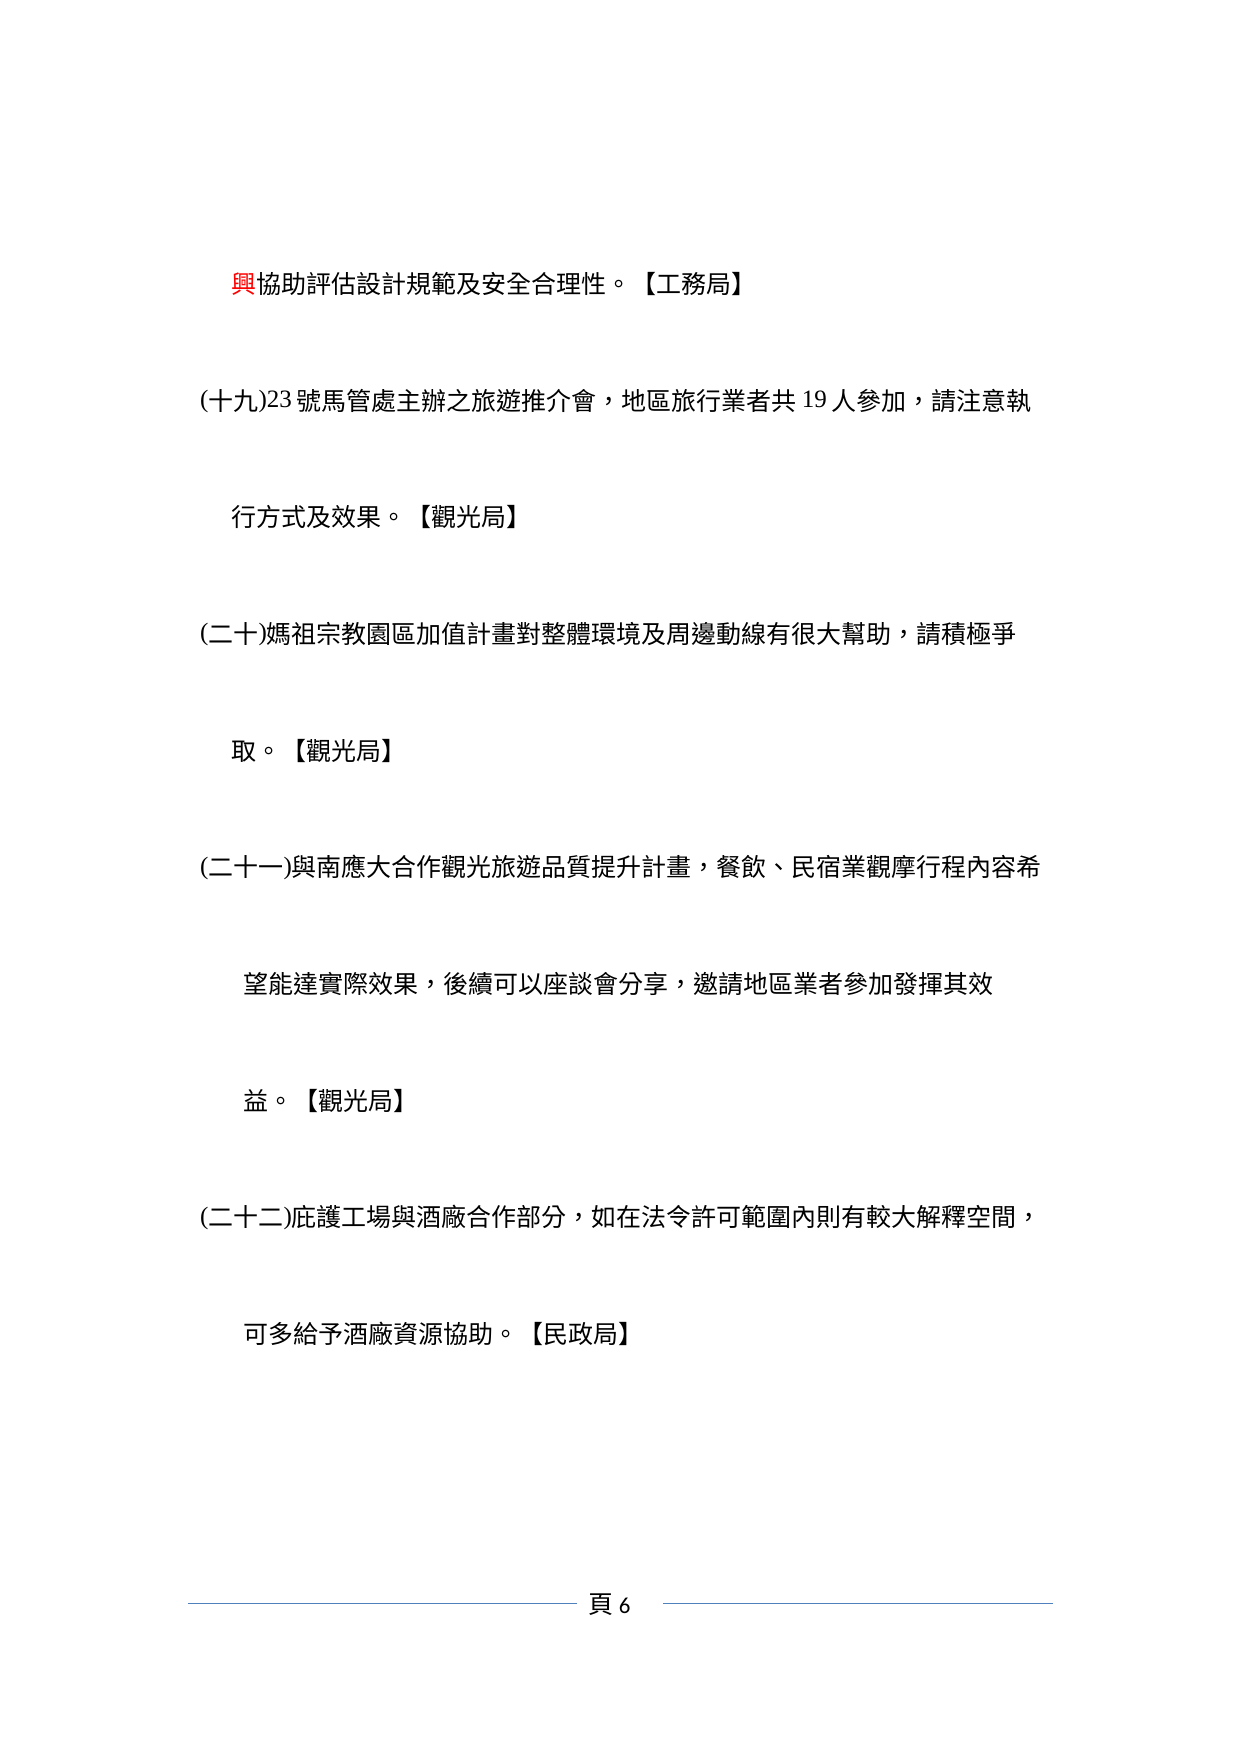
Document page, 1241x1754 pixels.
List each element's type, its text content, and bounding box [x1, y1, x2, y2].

text 興協助評估設計規範及安全合理性。【工務局】 [187, 243, 1053, 301]
text 行方式及效果。【觀光局】 [187, 476, 1053, 534]
text (二十一)與南應大合作觀光旅遊品質提升計畫，餐飲、民宿業觀摩行程內容希 [187, 826, 1053, 884]
text 益。【觀光局】 [187, 1059, 1053, 1118]
text (十九)23號馬管處主辦之旅遊推介會，地區旅行業者共19人參加，請注意執 [187, 359, 1053, 418]
text 望能達實際效果，後續可以座談會分享，邀請地區業者參加發揮其效 [187, 943, 1053, 1001]
text (二十)媽祖宗教園區加值計畫對整體環境及周邊動線有很大幫助，請積極爭 [187, 593, 1053, 651]
text (二十二)庇護工場與酒廠合作部分，如在法令許可範圍內則有較大解釋空間， [187, 1176, 1053, 1234]
text 可多給予酒廠資源協助。【民政局】 [187, 1293, 1053, 1351]
text 取。【觀光局】 [187, 709, 1053, 768]
